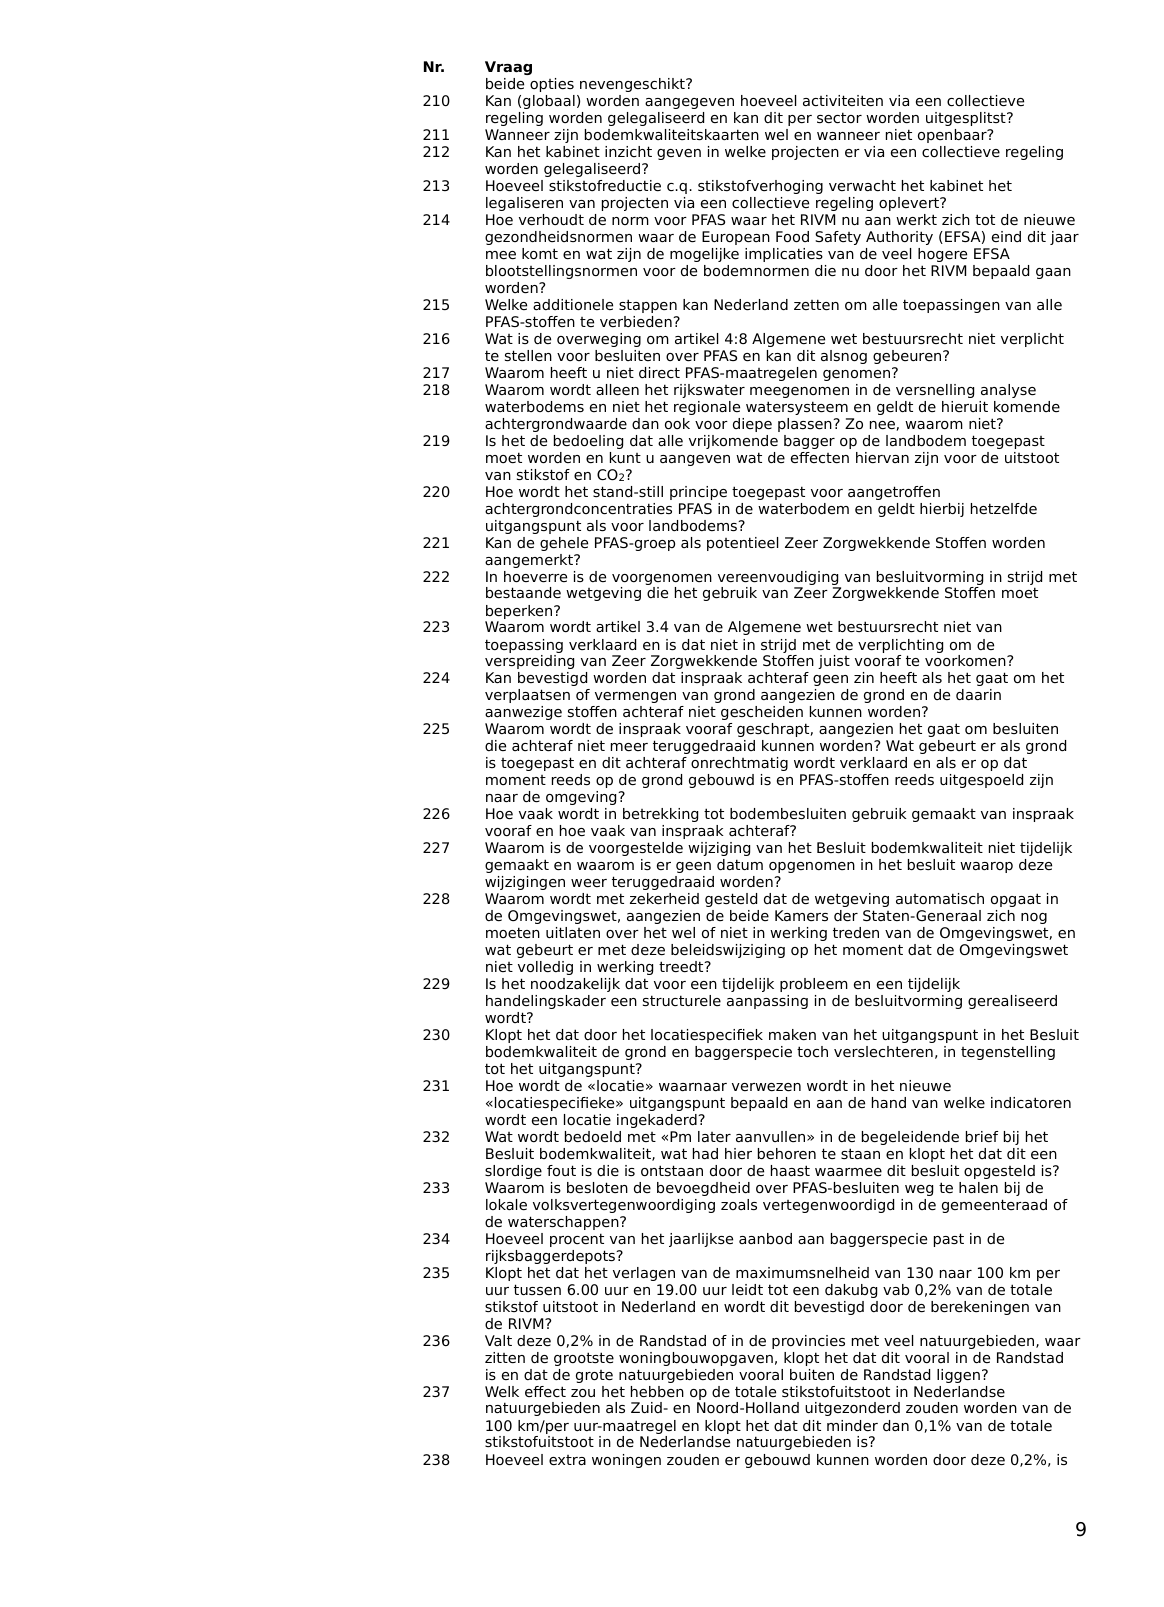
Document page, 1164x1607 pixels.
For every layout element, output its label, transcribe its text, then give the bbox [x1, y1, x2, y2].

table_cell 218 [422, 382, 478, 433]
table_cell Kan het kabinet inzicht geven in welke projecten er via een collectieve regeling worden gelegaliseerd? [479, 144, 1087, 178]
table_cell 238 [422, 1451, 478, 1468]
table_cell Kan (globaal) worden aangegeven hoeveel activiteiten via een collectieve regeling worden gelegaliseerd en kan dit per sector worden uitgesplitst? [479, 93, 1087, 127]
table_cell Wat wordt bedoeld met «Pm later aanvullen» in de begeleidende brief bij het Besluit bodemkwaliteit, wat had hier behoren te staan en klopt het dat dit een slordige fout is die is ontstaan door de haast waarmee dit besluit opgesteld is? [479, 1129, 1087, 1180]
table_cell Is het de bedoeling dat alle vrijkomende bagger op de landbodem toegepast moet worden en kunt u aangeven wat de effecten hiervan zijn voor de uitstoot van stikstof en CO2? [479, 433, 1087, 483]
table_cell Hoe wordt het stand-still principe toegepast voor aangetroffen achtergrondconcentraties PFAS in de waterbodem en geldt hierbij hetzelfde uitgangspunt als voor landbodems? [479, 484, 1087, 534]
table_cell 211 [422, 127, 478, 144]
table_cell 212 [422, 144, 478, 178]
table_cell Waarom is besloten de bevoegdheid over PFAS-besluiten weg te halen bij de lokale volksvertegenwoordiging zoals vertegenwoordigd in de gemeenteraad of de waterschappen? [479, 1180, 1087, 1231]
table_cell 213 [422, 178, 478, 212]
table_cell Hoe wordt de «locatie» waarnaar verwezen wordt in het nieuwe «locatiespecifieke» uitgangspunt bepaald en aan de hand van welke indicatoren wordt een locatie ingekaderd? [479, 1078, 1087, 1129]
table_cell 220 [422, 484, 478, 534]
table_cell 221 [422, 535, 478, 568]
table_cell 237 [422, 1384, 478, 1451]
table_cell 210 [422, 93, 478, 127]
table_cell Hoeveel procent van het jaarlijkse aanbod aan baggerspecie past in de rijksbaggerdepots? [479, 1231, 1087, 1264]
table_cell Waarom wordt alleen het rijkswater meegenomen in de versnelling analyse waterbodems en niet het regionale watersysteem en geldt de hieruit komende achtergrondwaarde dan ook voor diepe plassen? Zo nee, waarom niet? [479, 382, 1087, 433]
table_cell Hoeveel stikstofreductie c.q. stikstofverhoging verwacht het kabinet het legaliseren van projecten via een collectieve regeling oplevert? [479, 178, 1087, 212]
table_cell Wanneer zijn bodemkwaliteitskaarten wel en wanneer niet openbaar? [479, 127, 1087, 144]
table_cell beide opties nevengeschikt? [479, 76, 1087, 93]
table_cell 223 [422, 619, 478, 670]
table_cell 233 [422, 1180, 478, 1231]
table_cell 217 [422, 365, 478, 382]
table_cell [422, 76, 478, 93]
table_cell 226 [422, 806, 478, 840]
table_cell 231 [422, 1078, 478, 1129]
table_cell 236 [422, 1333, 478, 1383]
table_cell Klopt het dat door het locatiespecifiek maken van het uitgangspunt in het Besluit bodemkwaliteit de grond en baggerspecie toch verslechteren, in tegenstelling tot het uitgangspunt? [479, 1027, 1087, 1078]
table_cell Waarom wordt artikel 3.4 van de Algemene wet bestuursrecht niet van toepassing verklaard en is dat niet in strijd met de verplichting om de verspreiding van Zeer Zorgwekkende Stoffen juist vooraf te voorkomen? [479, 619, 1087, 670]
table_header Nr. [422, 59, 478, 76]
table_cell 219 [422, 433, 478, 483]
table_cell Hoe vaak wordt in betrekking tot bodembesluiten gebruik gemaakt van inspraak vooraf en hoe vaak van inspraak achteraf? [479, 806, 1087, 840]
table_cell 234 [422, 1231, 478, 1264]
table_header Vraag [479, 59, 1087, 76]
table_cell 225 [422, 721, 478, 806]
table_cell Welk effect zou het hebben op de totale stikstofuitstoot in Nederlandse natuurgebieden als Zuid- en Noord-Holland uitgezonderd zouden worden van de 100 km/per uur-maatregel en klopt het dat dit minder dan 0,1% van de totale stikstofuitstoot in de Nederlandse natuurgebieden is? [479, 1384, 1087, 1451]
table_cell Wat is de overweging om artikel 4:8 Algemene wet bestuursrecht niet verplicht te stellen voor besluiten over PFAS en kan dit alsnog gebeuren? [479, 331, 1087, 365]
table_cell Waarom is de voorgestelde wijziging van het Besluit bodemkwaliteit niet tijdelijk gemaakt en waarom is er geen datum opgenomen in het besluit waarop deze wijzigingen weer teruggedraaid worden? [479, 840, 1087, 891]
table_cell 216 [422, 331, 478, 365]
table_cell Waarom heeft u niet direct PFAS-maatregelen genomen? [479, 365, 1087, 382]
table_cell Kan bevestigd worden dat inspraak achteraf geen zin heeft als het gaat om het verplaatsen of vermengen van grond aangezien de grond en de daarin aanwezige stoffen achteraf niet gescheiden kunnen worden? [479, 670, 1087, 721]
table_cell 235 [422, 1265, 478, 1332]
table_cell Hoe verhoudt de norm voor PFAS waar het RIVM nu aan werkt zich tot de nieuwe gezondheidsnormen waar de European Food Safety Authority (EFSA) eind dit jaar mee komt en wat zijn de mogelijke implicaties van de veel hogere EFSA blootstellingsnormen voor de bodemnormen die nu door het RIVM bepaald gaan worden? [479, 212, 1087, 297]
table_cell Kan de gehele PFAS-groep als potentieel Zeer Zorgwekkende Stoffen worden aangemerkt? [479, 535, 1087, 568]
table_cell 229 [422, 976, 478, 1027]
table_cell In hoeverre is de voorgenomen vereenvoudiging van besluitvorming in strijd met bestaande wetgeving die het gebruik van Zeer Zorgwekkende Stoffen moet beperken? [479, 569, 1087, 619]
table_cell 214 [422, 212, 478, 297]
table_cell Waarom wordt de inspraak vooraf geschrapt, aangezien het gaat om besluiten die achteraf niet meer teruggedraaid kunnen worden? Wat gebeurt er als grond is toegepast en dit achteraf onrechtmatig wordt verklaard en als er op dat moment reeds op de grond gebouwd is en PFAS-stoffen reeds uitgespoeld zijn naar de omgeving? [479, 721, 1087, 806]
table_cell Welke additionele stappen kan Nederland zetten om alle toepassingen van alle PFAS-stoffen te verbieden? [479, 297, 1087, 331]
table_cell 228 [422, 891, 478, 976]
table_cell 232 [422, 1129, 478, 1180]
table_cell 230 [422, 1027, 478, 1078]
table_cell 227 [422, 840, 478, 891]
table_cell 215 [422, 297, 478, 331]
table_cell Valt deze 0,2% in de Randstad of in de provincies met veel natuurgebieden, waar zitten de grootste woningbouwopgaven, klopt het dat dit vooral in de Randstad is en dat de grote natuurgebieden vooral buiten de Randstad liggen? [479, 1333, 1087, 1383]
table_cell Waarom wordt met zekerheid gesteld dat de wetgeving automatisch opgaat in de Omgevingswet, aangezien de beide Kamers der Staten-Generaal zich nog moeten uitlaten over het wel of niet in werking treden van de Omgevingswet, en wat gebeurt er met deze beleidswijziging op het moment dat de Omgevingswet niet volledig in werking treedt? [479, 891, 1087, 976]
table_cell Is het noodzakelijk dat voor een tijdelijk probleem en een tijdelijk handelingskader een structurele aanpassing in de besluitvorming gerealiseerd wordt? [479, 976, 1087, 1027]
table_cell Klopt het dat het verlagen van de maximumsnelheid van 130 naar 100 km per uur tussen 6.00 uur en 19.00 uur leidt tot een dakubg vab 0,2% van de totale stikstof uitstoot in Nederland en wordt dit bevestigd door de berekeningen van de RIVM? [479, 1265, 1087, 1332]
table_cell Hoeveel extra woningen zouden er gebouwd kunnen worden door deze 0,2%, is [479, 1451, 1087, 1468]
table_cell 224 [422, 670, 478, 721]
table_cell 222 [422, 569, 478, 619]
